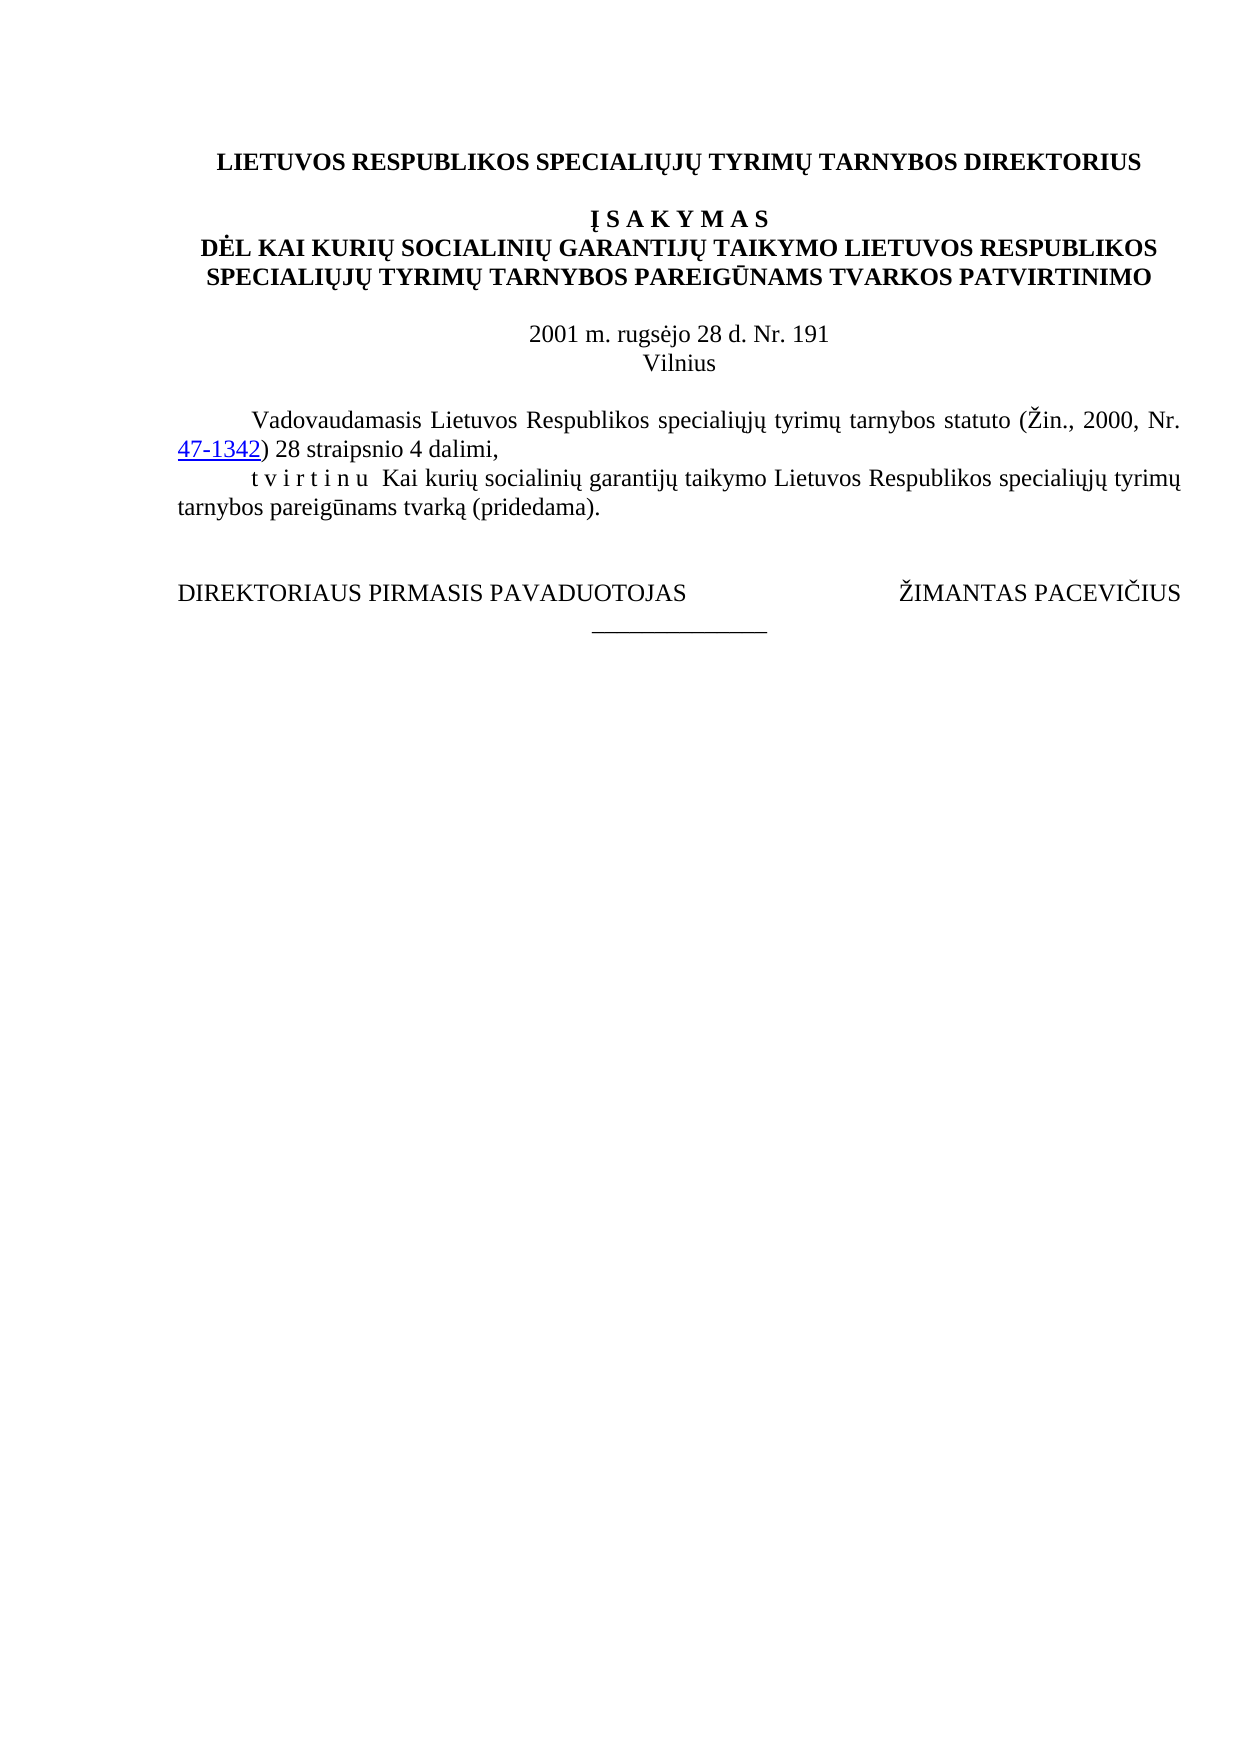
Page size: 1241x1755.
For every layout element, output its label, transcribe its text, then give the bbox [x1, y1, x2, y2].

text ______________ [177, 607, 1181, 636]
text Vilnius [177, 348, 1181, 377]
text DIREKTORIAUS PIRMASIS PAVADUOTOJAS ŽIMANTAS PACEVIČIUS [177, 578, 1181, 607]
text tvirtinu Kai kurių socialinių garantijų taikymo Lietuvos Respublikos specialiųjų tyrimų tarnybos pareigūnams tvarką (pridedama). [177, 463, 1181, 521]
text Į S A K Y M A S [177, 204, 1181, 233]
text LIETUVOS RESPUBLIKOS SPECIALIŲJŲ TYRIMŲ TARNYBOS DIREKTORIUS [177, 147, 1181, 176]
text 2001 m. rugsėjo 28 d. Nr. 191 [177, 319, 1181, 348]
text DĖL KAI KURIŲ SOCIALINIŲ GARANTIJŲ TAIKYMO LIETUVOS RESPUBLIKOS SPECIALIŲJŲ TYRIMŲ TARNYBOS PAREIGŪNAMS TVARKOS PATVIRTINIMO [177, 233, 1181, 291]
text Vadovaudamasis Lietuvos Respublikos specialiųjų tyrimų tarnybos statuto (Žin., 2000, Nr. 47-1342) 28 straipsnio 4 dalimi, [177, 406, 1181, 463]
